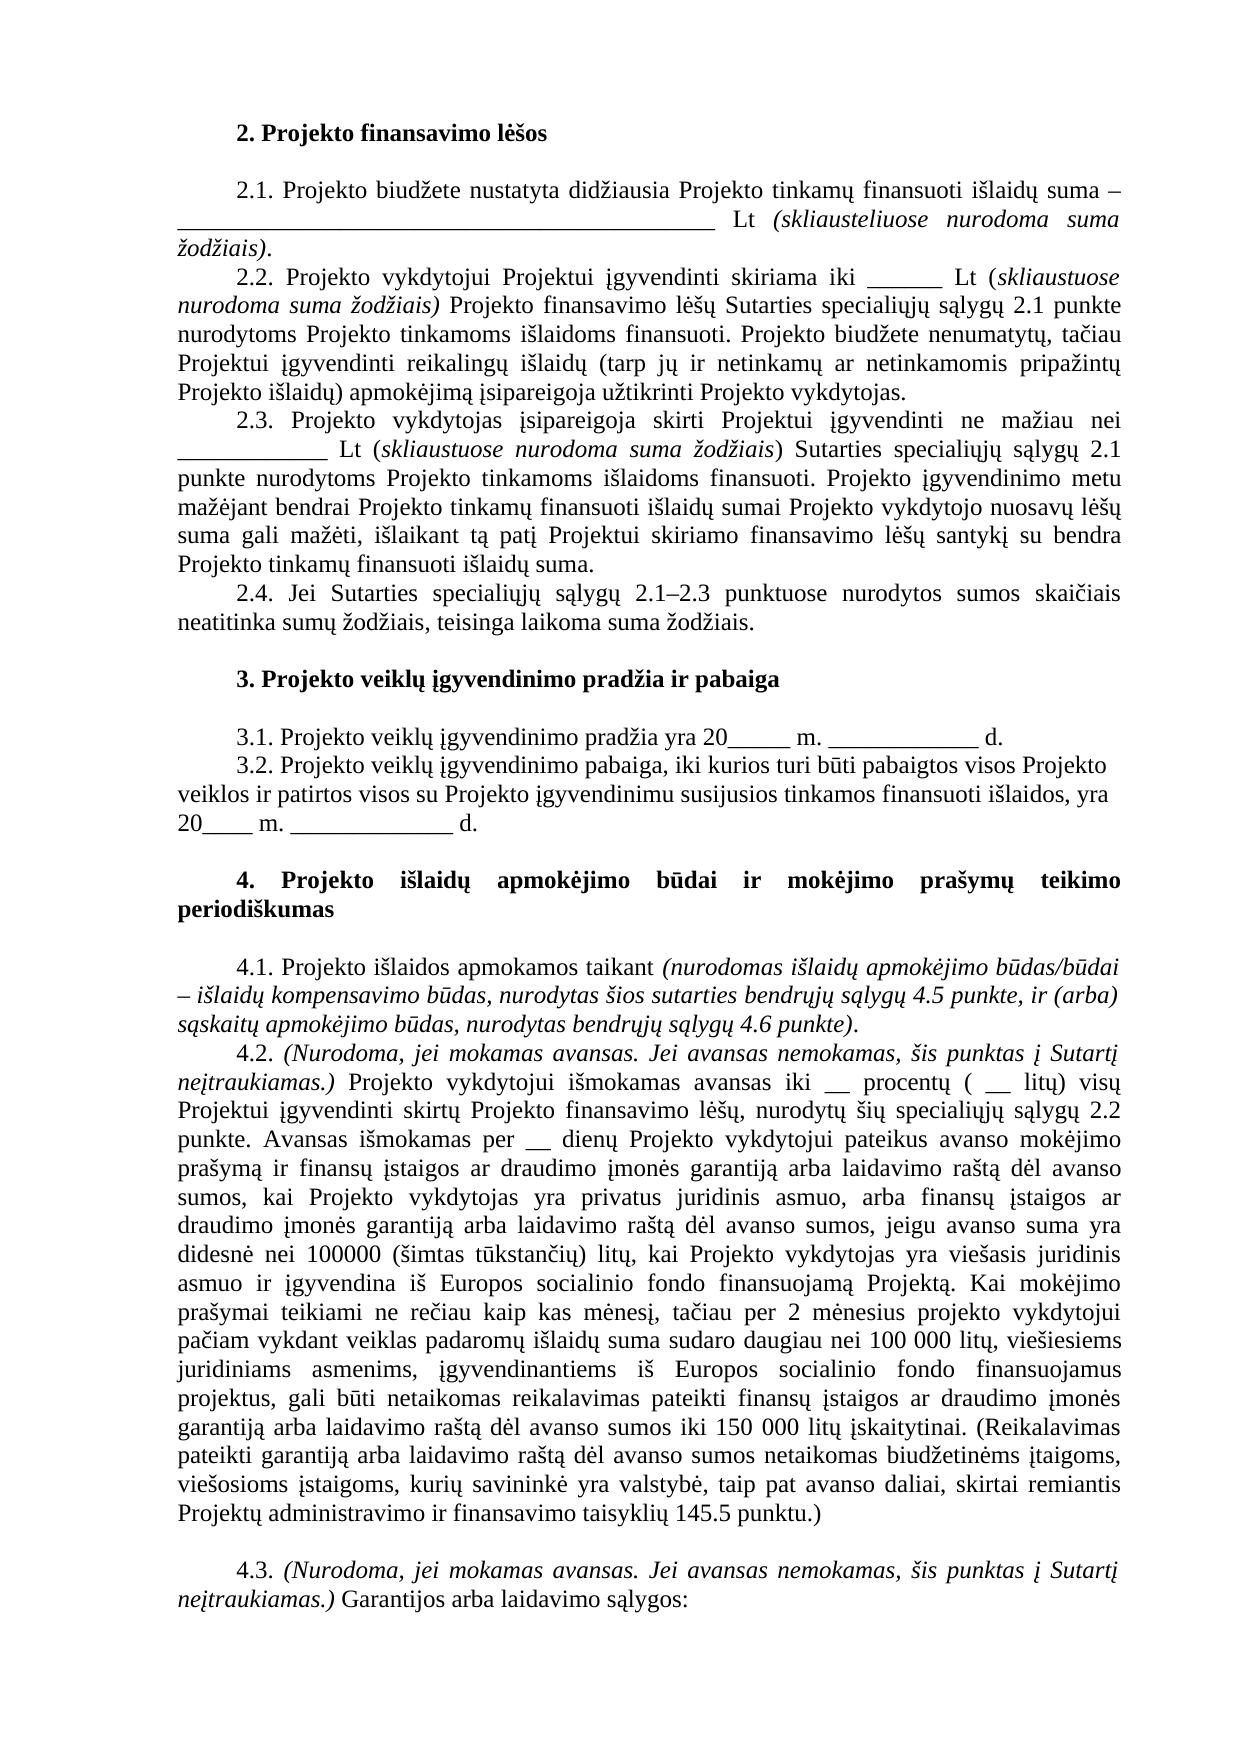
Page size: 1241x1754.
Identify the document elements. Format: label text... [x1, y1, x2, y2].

text 4.1. Projekto išlaidos apmokamos taikant (nurodomas išlaidų apmokėjimo būdas/būdai – išlaidų kompensavimo būdas, nurodytas šios sutarties bendrųjų sąlygų 4.5 punkte, ir (arba) sąskaitų apmokėjimo būdas, nurodytas bendrųjų sąlygų 4.6 punkte). [177, 952, 1122, 1038]
text 2.3. Projekto vykdytojas įsipareigoja skirti Projektui įgyvendinti ne mažiau nei ____________ Lt (skliaustuose nurodoma suma žodžiais) Sutarties specialiųjų sąlygų 2.1 punkte nurodytoms Projekto tinkamoms išlaidoms finansuoti. Projekto įgyvendinimo metu mažėjant bendrai Projekto tinkamų finansuoti išlaidų sumai Projekto vykdytojo nuosavų lėšų suma gali mažėti, išlaikant tą patį Projektui skiriamo finansavimo lėšų santykį su bendra Projekto tinkamų finansuoti išlaidų suma. [177, 406, 1122, 578]
text 2.1. Projekto biudžete nustatyta didžiausia Projekto tinkamų finansuoti išlaidų suma – ___________________________________________ Lt (skliausteliuose nurodoma suma žodžiais). [177, 176, 1122, 262]
text 2.4. Jei Sutarties specialiųjų sąlygų 2.1–2.3 punktuose nurodytos sumos skaičiais neatitinka sumų žodžiais, teisinga laikoma suma žodžiais. [177, 578, 1122, 636]
text 3.1. Projekto veiklų įgyvendinimo pradžia yra 20_____ m. ____________ d. [177, 722, 1122, 751]
text 4.3. (Nurodoma, jei mokamas avansas. Jei avansas nemokamas, šis punktas į Sutartį neįtraukiamas.) Garantijos arba laidavimo sąlygos: [177, 1556, 1122, 1613]
text 4.2. (Nurodoma, jei mokamas avansas. Jei avansas nemokamas, šis punktas į Sutartį neįtraukiamas.) Projekto vykdytojui išmokamas avansas iki __ procentų ( __ litų) visų Projektui įgyvendinti skirtų Projekto finansavimo lėšų, nurodytų šių specialiųjų sąlygų 2.2 punkte. Avansas išmokamas per __ dienų Projekto vykdytojui pateikus avanso mokėjimo prašymą ir finansų įstaigos ar draudimo įmonės garantiją arba laidavimo raštą dėl avanso sumos, kai Projekto vykdytojas yra privatus juridinis asmuo, arba finansų įstaigos ar draudimo įmonės garantiją arba laidavimo raštą dėl avanso sumos, jeigu avanso suma yra didesnė nei 100000 (šimtas tūkstančių) litų, kai Projekto vykdytojas yra viešasis juridinis asmuo ir įgyvendina iš Europos socialinio fondo finansuojamą Projektą. Kai mokėjimo prašymai teikiami ne rečiau kaip kas mėnesį, tačiau per 2 mėnesius projekto vykdytojui pačiam vykdant veiklas padaromų išlaidų suma sudaro daugiau nei 100 000 litų, viešiesiems juridiniams asmenims, įgyvendinantiems iš Europos socialinio fondo finansuojamus projektus, gali būti netaikomas reikalavimas pateikti finansų įstaigos ar draudimo įmonės garantiją arba laidavimo raštą dėl avanso sumos iki 150 000 litų įskaitytinai. (Reikalavimas pateikti garantiją arba laidavimo raštą dėl avanso sumos netaikomas biudžetinėms įtaigoms, viešosioms įstaigoms, kurių savininkė yra valstybė, taip pat avanso daliai, skirtai remiantis Projektų administravimo ir finansavimo taisyklių 145.5 punktu.) [177, 1038, 1122, 1527]
text 3. Projekto veiklų įgyvendinimo pradžia ir pabaiga [177, 664, 1122, 693]
text 2.2. Projekto vykdytojui Projektui įgyvendinti skiriama iki ______ Lt (skliaustuose nurodoma suma žodžiais) Projekto finansavimo lėšų Sutarties specialiųjų sąlygų 2.1 punkte nurodytoms Projekto tinkamoms išlaidoms finansuoti. Projekto biudžete nenumatytų, tačiau Projektui įgyvendinti reikalingų išlaidų (tarp jų ir netinkamų ar netinkamomis pripažintų Projekto išlaidų) apmokėjimą įsipareigoja užtikrinti Projekto vykdytojas. [177, 262, 1122, 406]
text 4. Projekto išlaidų apmokėjimo būdai ir mokėjimo prašymų teikimo periodiškumas [177, 866, 1122, 923]
text 3.2. Projekto veiklų įgyvendinimo pabaiga, iki kurios turi būti pabaigtos visos Projekto veiklos ir patirtos visos su Projekto įgyvendinimu susijusios tinkamos finansuoti išlaidos, yra 20____ m. _____________ d. [177, 751, 1122, 837]
text 2. Projekto finansavimo lėšos [177, 118, 1122, 147]
